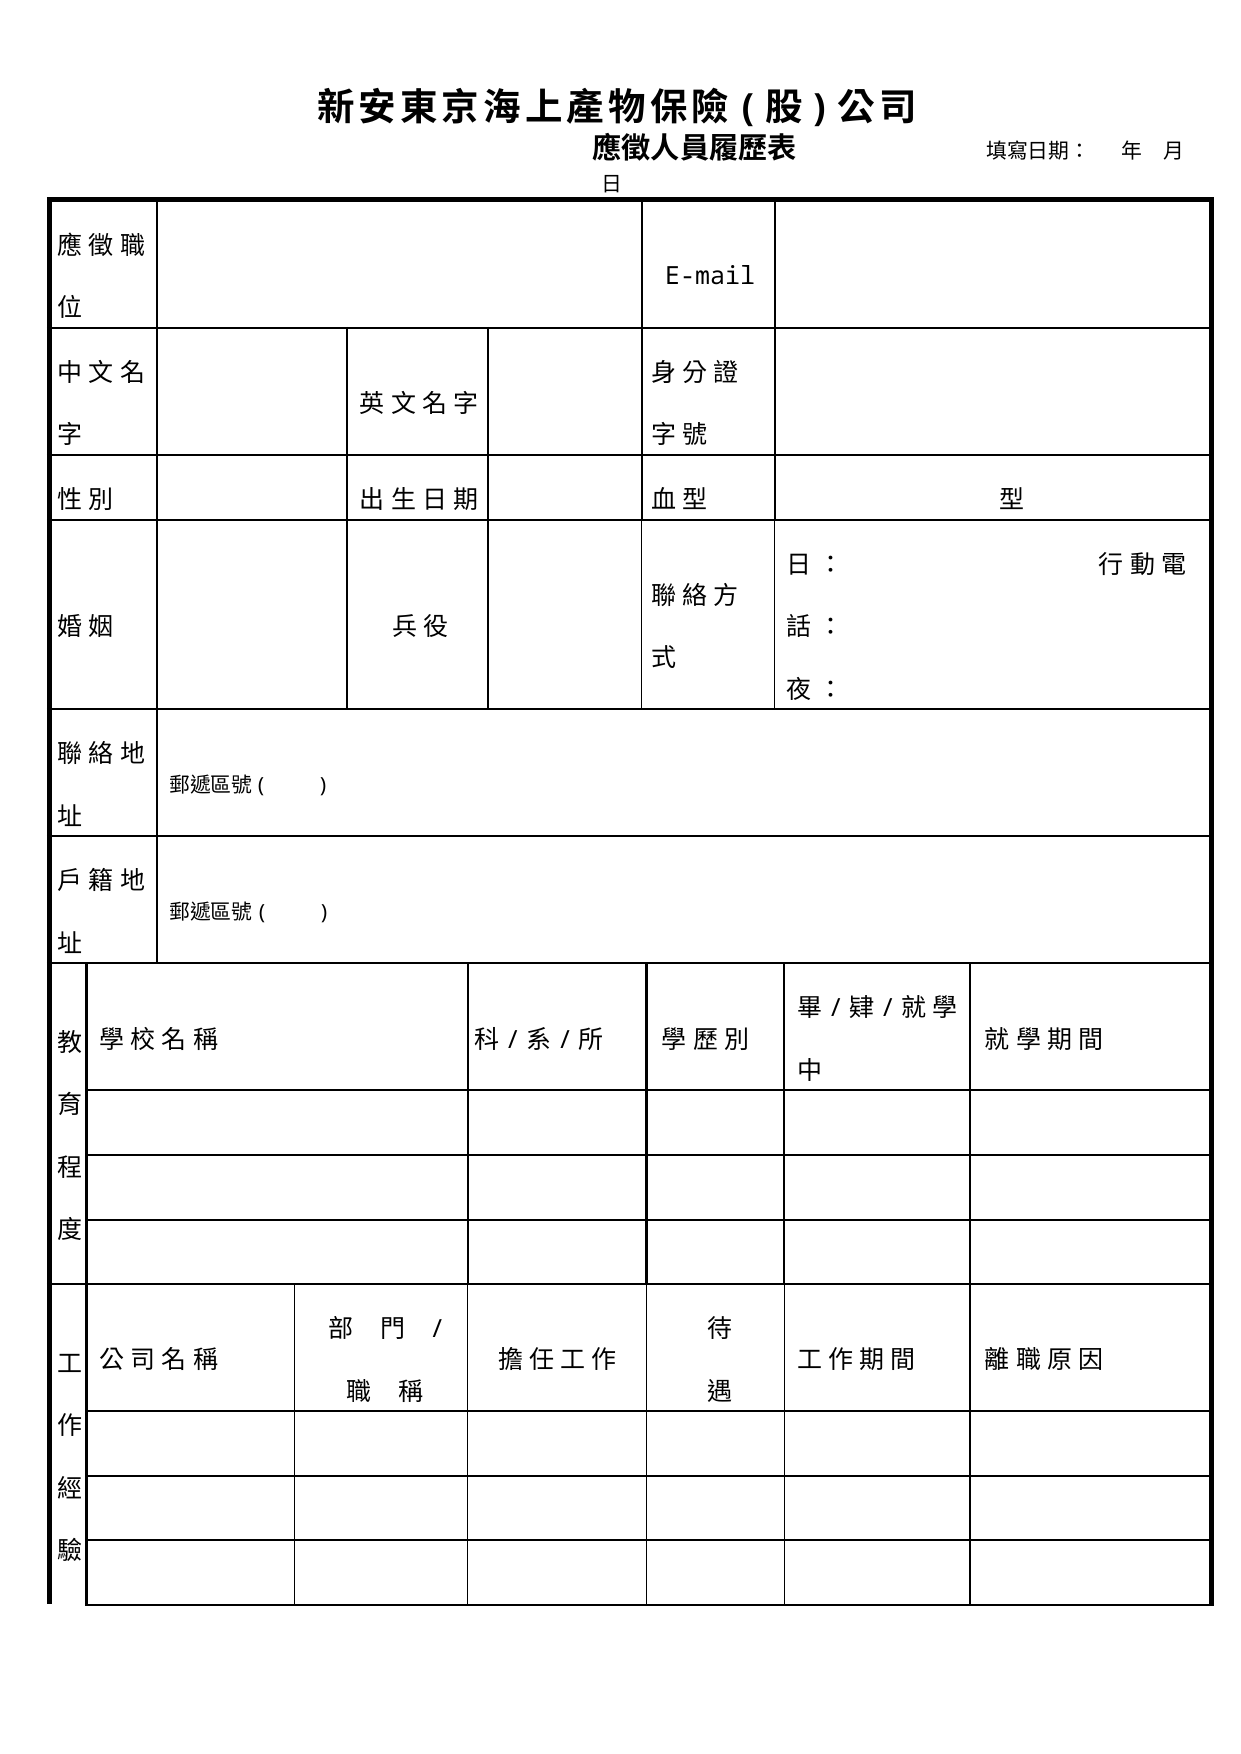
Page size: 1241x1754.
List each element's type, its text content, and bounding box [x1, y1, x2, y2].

table_cell [158, 521, 346, 708]
table_cell 性別 [52, 456, 156, 518]
table_cell [295, 1541, 467, 1604]
table_cell [158, 456, 346, 518]
table_cell 聯絡地址 [52, 710, 156, 835]
table_cell [785, 1541, 969, 1604]
table_cell [88, 1412, 294, 1475]
table_cell [489, 521, 641, 708]
table_cell 型 [776, 456, 1209, 518]
table_header [158, 202, 641, 327]
table_cell 中文名字 [52, 329, 156, 454]
table_cell 郵遞區號( ) [158, 837, 1209, 962]
table_cell [785, 1221, 969, 1283]
table_cell [971, 1412, 1209, 1475]
table_cell [971, 1156, 1209, 1218]
table_cell 工作期間 [785, 1285, 969, 1410]
table_cell [648, 1156, 783, 1218]
table_cell 離職原因 [971, 1285, 1209, 1410]
table_cell [88, 1221, 467, 1283]
table_cell [647, 1541, 784, 1604]
table_cell 出生日期 [348, 456, 487, 518]
table_cell [468, 1477, 646, 1539]
table_cell [647, 1412, 784, 1475]
table_cell [469, 1156, 645, 1218]
table_cell [295, 1412, 467, 1475]
table_cell 工 作 經 驗 [52, 1285, 85, 1604]
table_cell 日： 行動電話： 夜： [775, 521, 1209, 708]
table_cell [469, 1221, 645, 1283]
text 新安東京海上產物保險(股)公司 [33, 62, 1200, 124]
table_cell 就學期間 [971, 964, 1209, 1089]
table_cell [295, 1477, 467, 1539]
table_cell [468, 1412, 646, 1475]
table_header 應徵職位 [52, 202, 156, 327]
table_cell 身分證字號 [643, 329, 774, 454]
table_header [776, 202, 1209, 327]
table_cell [971, 1221, 1209, 1283]
table_cell 擔任工作 [468, 1285, 646, 1410]
table_cell 公司名稱 [88, 1285, 294, 1410]
table_header E-mail [643, 202, 774, 327]
text 應徵人員履歷表 填寫日期： 年 月 日 [33, 124, 1200, 197]
table_cell [785, 1091, 969, 1154]
table_cell [88, 1091, 467, 1154]
table_cell 教 育 程 度 [52, 964, 85, 1283]
table_cell [88, 1477, 294, 1539]
table_cell [88, 1156, 467, 1218]
table_cell 婚姻 [52, 521, 156, 708]
table_cell [647, 1477, 784, 1539]
table_cell [648, 1091, 783, 1154]
table_cell [489, 456, 641, 518]
table_cell [468, 1541, 646, 1604]
table_cell [785, 1412, 969, 1475]
table_cell [158, 329, 346, 454]
table_cell [489, 329, 641, 454]
table_cell 畢/肄/就學中 [785, 964, 969, 1089]
table_cell 科/系/所 [469, 964, 645, 1089]
table_cell [971, 1541, 1209, 1604]
table_cell 英文名字 [348, 329, 487, 454]
table_cell [88, 1541, 294, 1604]
table_cell 郵遞區號( ) [158, 710, 1209, 835]
table_cell 戶籍地址 [52, 837, 156, 962]
table_cell [785, 1156, 969, 1218]
table_cell [648, 1221, 783, 1283]
table_cell [971, 1477, 1209, 1539]
table_cell 部 門 / 職 稱 [295, 1285, 467, 1410]
table_cell 血型 [643, 456, 774, 518]
table_cell 兵役 [348, 521, 487, 708]
table_cell [776, 329, 1209, 454]
table_cell 待 遇 [647, 1285, 784, 1410]
table_cell [785, 1477, 969, 1539]
table_cell 聯絡方式 [642, 521, 774, 708]
table_cell [469, 1091, 645, 1154]
table_cell 學校名稱 [88, 964, 467, 1089]
table_cell [971, 1091, 1209, 1154]
table_cell 學歷別 [648, 964, 783, 1089]
